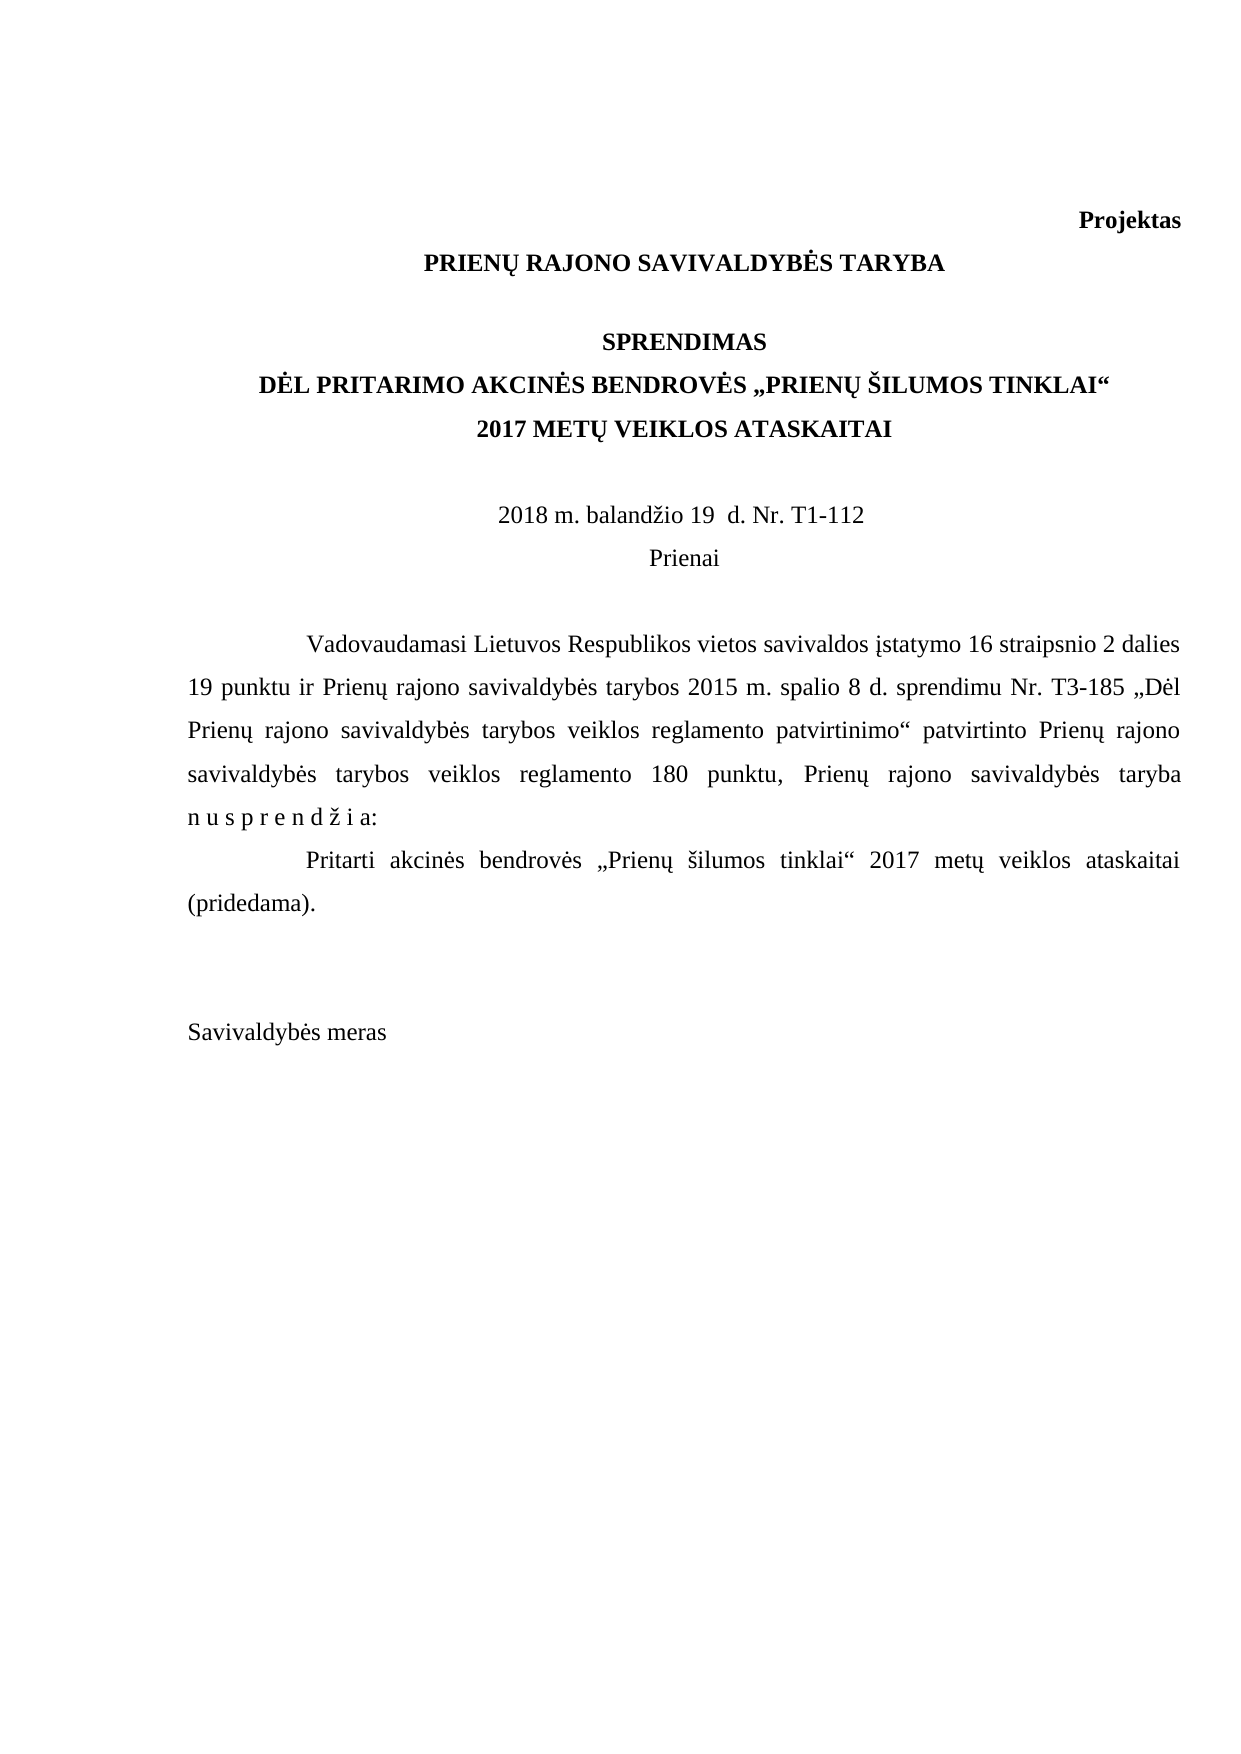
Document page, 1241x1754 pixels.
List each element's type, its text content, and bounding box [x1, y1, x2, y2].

text SPRENDIMAS [187, 327, 1181, 356]
text Pritarti akcinės bendrovės „Prienų šilumos tinklai“ 2017 metų veiklos ataskaitai (pridedama). [187, 845, 1181, 917]
text Savivaldybės meras [187, 1017, 1162, 1046]
text 2018 m. balandžio 19 d. Nr. T1-112 [187, 500, 1181, 529]
text Vadovaudamasi Lietuvos Respublikos vietos savivaldos įstatymo 16 straipsnio 2 dalies 19 punktu ir Prienų rajono savivaldybės tarybos 2015 m. spalio 8 d. sprendimu Nr. T3-185 „Dėl Prienų rajono savivaldybės tarybos veiklos reglamento patvirtinimo“ patvirtinto Prienų rajono savivaldybės tarybos veiklos reglamento 180 punktu, Prienų rajono savivaldybės taryba n u s p r e n d ž i a: [187, 629, 1181, 831]
text Projektas [187, 205, 1181, 234]
text DĖL PRITARIMO AKCINĖS BENDROVĖS „PRIENŲ ŠILUMOS TINKLAI“ 2017 METŲ VEIKLOS ATASKAITAI [187, 371, 1181, 442]
text Prienai [187, 543, 1181, 572]
text PRIENŲ RAJONO savivaldybės TARYBA [187, 248, 1181, 277]
